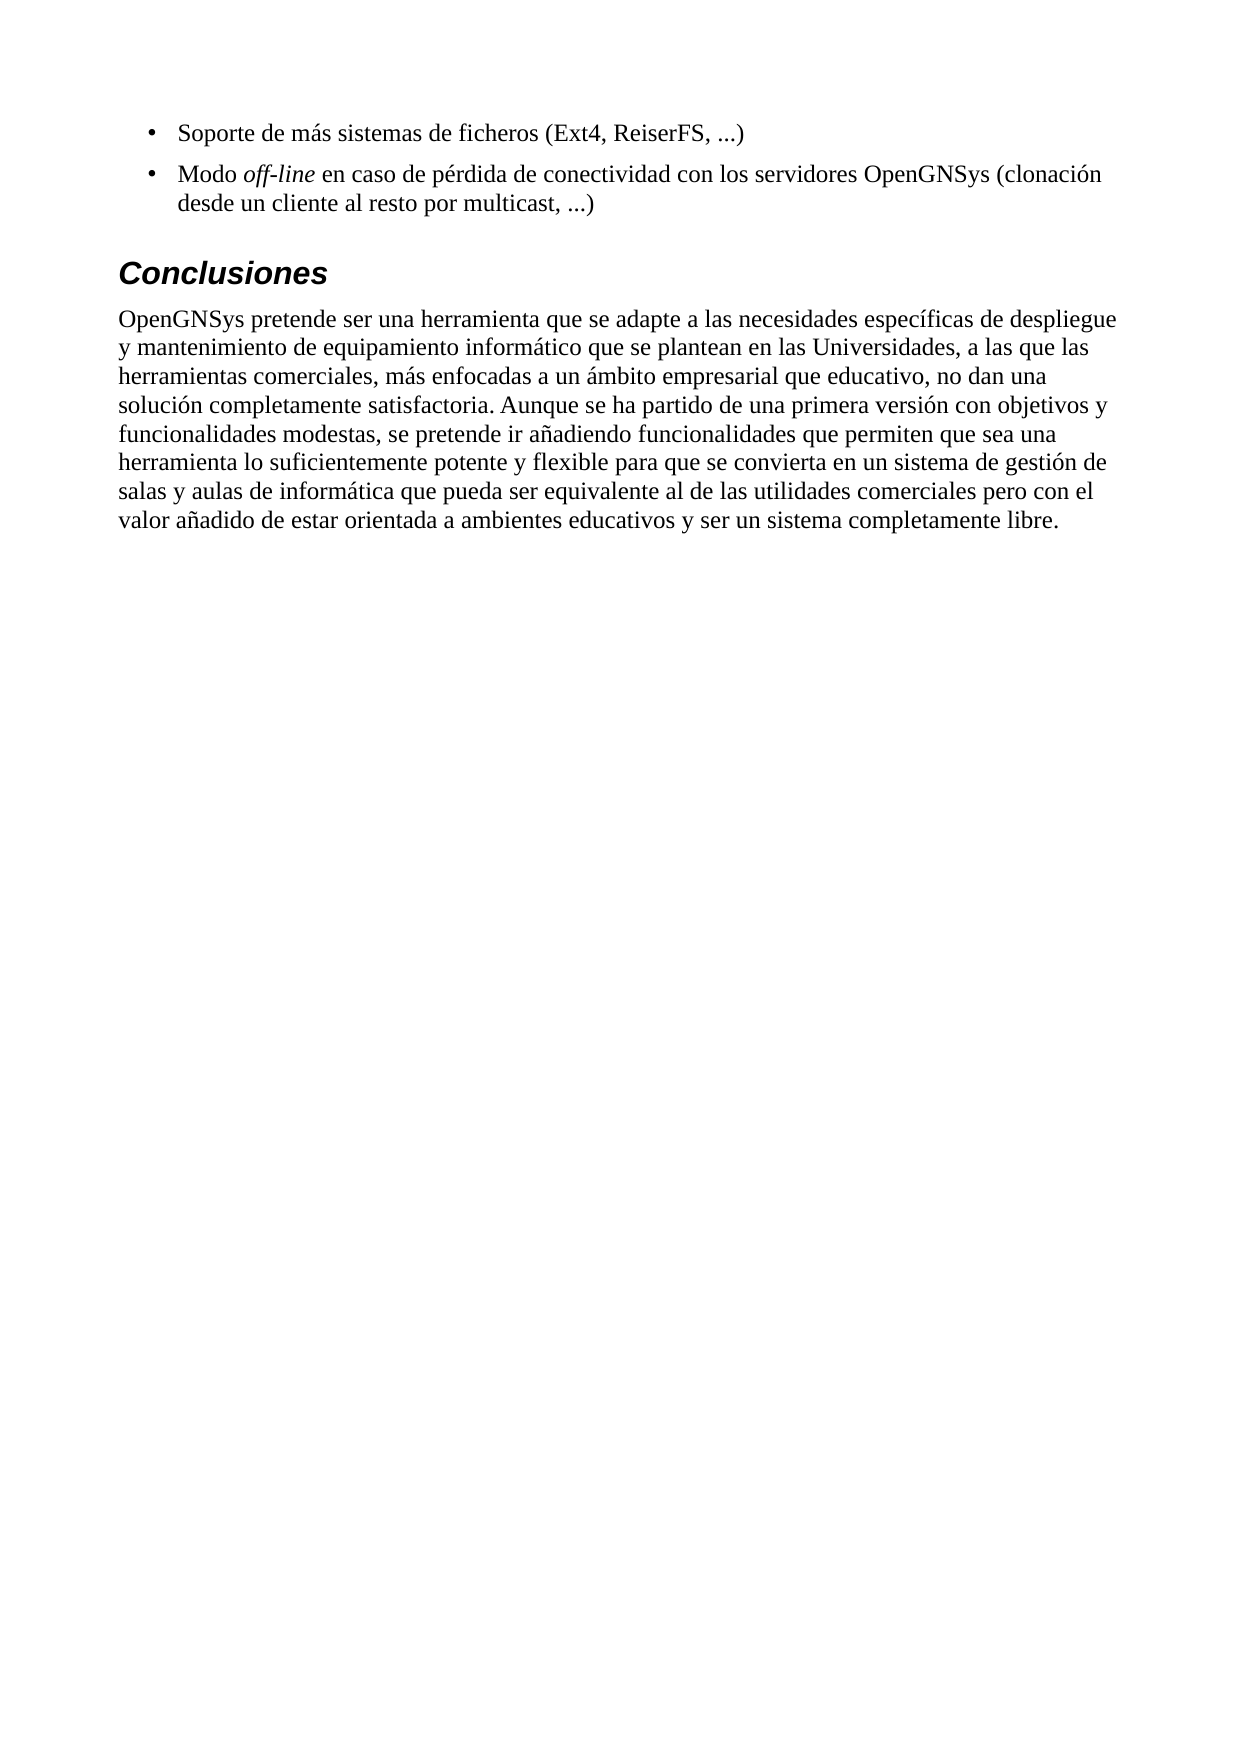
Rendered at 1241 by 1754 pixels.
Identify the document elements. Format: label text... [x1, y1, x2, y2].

subtitle Conclusiones [118, 254, 1122, 291]
text OpenGNSys pretende ser una herramienta que se adapte a las necesidades específicas de despliegue y mantenimiento de equipamiento informático que se plantean en las Universidades, a las que las herramientas comerciales, más enfocadas a un ámbito empresarial que educativo, no dan una solución completamente satisfactoria. Aunque se ha partido de una primera versión con objetivos y funcionalidades modestas, se pretende ir añadiendo funcionalidades que permiten que sea una herramienta lo suficientemente potente y flexible para que se convierta en un sistema de gestión de salas y aulas de informática que pueda ser equivalente al de las utilidades comerciales pero con el valor añadido de estar orientada a ambientes educativos y ser un sistema completamente libre. [118, 304, 1122, 534]
list Modo off-line en caso de pérdida de conectividad con los servidores OpenGNSys (clonación desde un cliente al resto por multicast, ...) [148, 159, 1122, 217]
list Soporte de más sistemas de ficheros (Ext4, ReiserFS, ...) [148, 118, 1122, 147]
